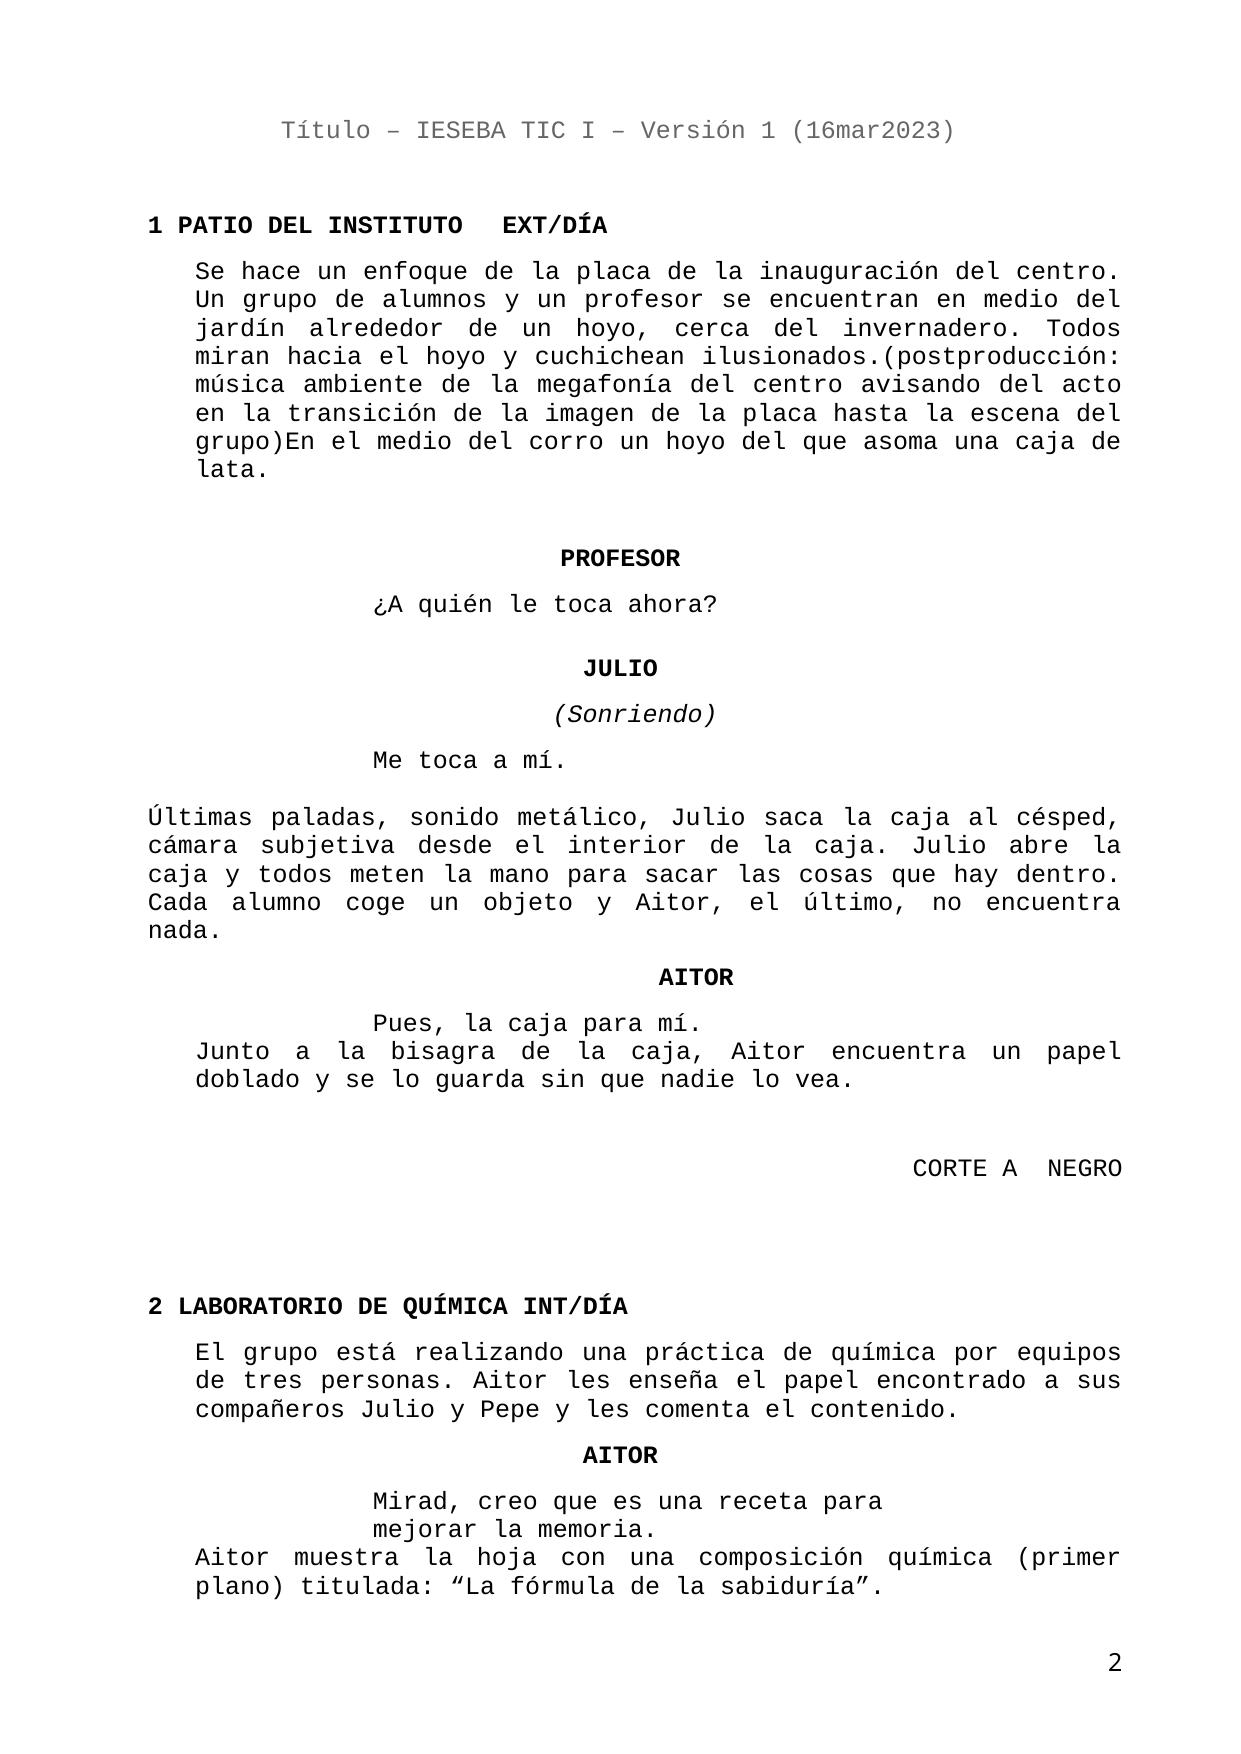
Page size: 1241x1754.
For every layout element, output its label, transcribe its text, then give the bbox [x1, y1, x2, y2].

subtitle Pues, la caja para mí. [373, 1010, 972, 1038]
text El grupo está realizando una práctica de química por equipos de tres personas. Aitor les enseña el papel encontrado a sus compañeros Julio y Pepe y les comenta el contenido. [195, 1339, 1122, 1424]
text Aitor muestra la hoja con una composición química (primer plano) titulada: “La fórmula de la sabiduría”. [195, 1545, 1122, 1602]
text (Sonriendo) [148, 702, 1122, 730]
text Se hace un enfoque de la placa de la inauguración del centro. Un grupo de alumnos y un profesor se encuentran en medio del jardín alrededor de un hoyo, cerca del invernadero. Todos miran hacia el hoyo y cuchichean ilusionados.(postproducción: música ambiente de la megafonía del centro avisando del acto en la transición de la imagen de la placa hasta la escena del grupo)En el medio del corro un hoyo del que asoma una caja de lata. [195, 259, 1122, 485]
text 2 LABORATORIO DE QUÍMICA INT/DÍA [148, 1293, 1122, 1322]
text PROFESOR [148, 546, 1093, 574]
text JULIO [148, 656, 1093, 684]
subtitle Mirad, creo que es una receta para mejorar la memoria. [373, 1488, 972, 1545]
text Junto a la bisagra de la caja, Aitor encuentra un papel doblado y se lo guarda sin que nadie lo vea. [195, 1038, 1122, 1095]
subtitle Me toca a mí. [373, 748, 972, 776]
list AITOR [232, 964, 1122, 992]
text Aitor [148, 1442, 1093, 1471]
text CORTE A NEGRO [207, 1155, 1122, 1184]
subtitle ¿A quién le toca ahora? [373, 592, 972, 620]
list Últimas paladas, sonido metálico, Julio saca la caja al césped, cámara subjetiva desde el interior de la caja. Julio abre la caja y todos meten la mano para sacar las cosas que hay dentro. Cada alumno coge un objeto y Aitor, el último, no encuentra nada. [148, 805, 1122, 946]
text 1 PATIO DEL INSTITUTO EXT/DÍA [148, 213, 1122, 241]
